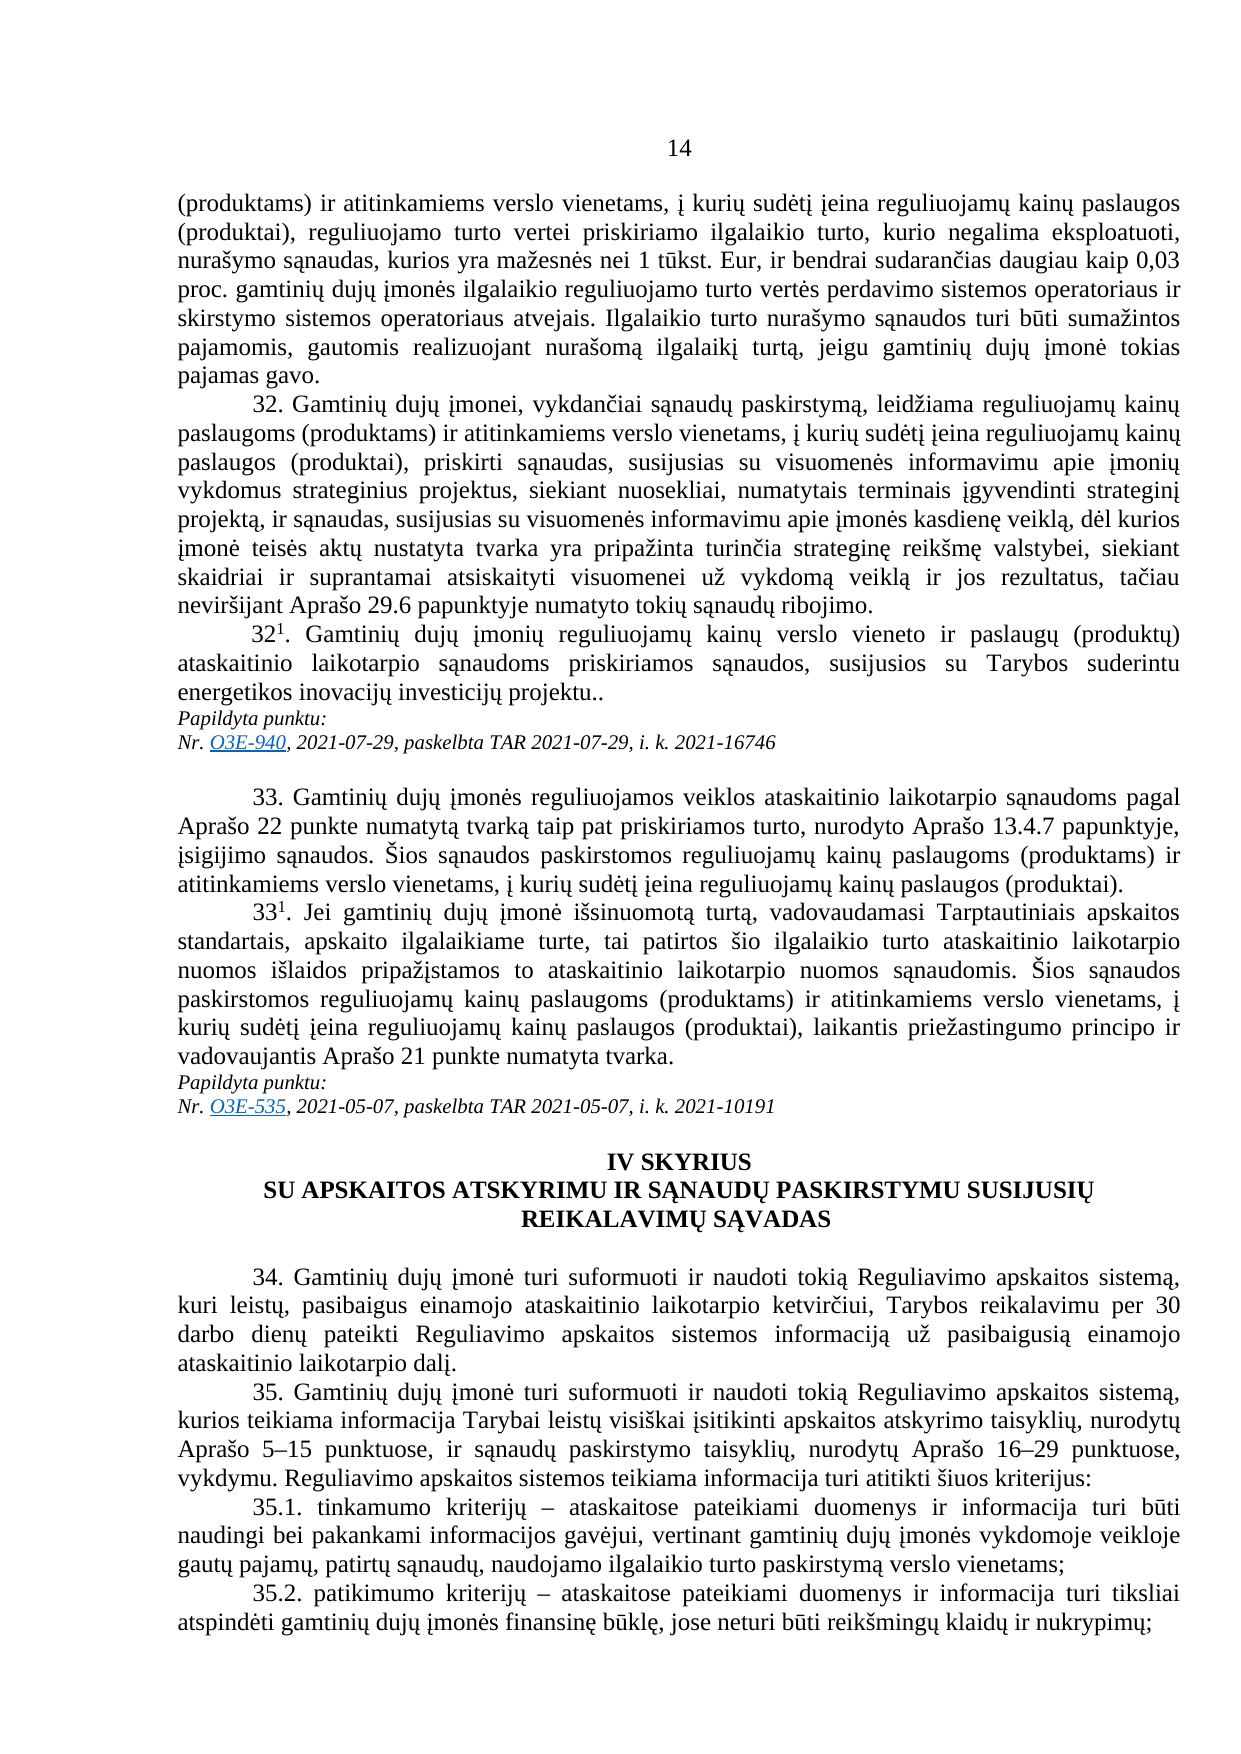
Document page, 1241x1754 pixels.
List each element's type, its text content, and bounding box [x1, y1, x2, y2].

text Papildyta punktu: [177, 1070, 1181, 1094]
text (produktams) ir atitinkamiems verslo vienetams, į kurių sudėtį įeina reguliuojamų kainų paslaugos (produktai), reguliuojamo turto vertei priskiriamo ilgalaikio turto, kurio negalima eksploatuoti, nurašymo sąnaudas, kurios yra mažesnės nei 1 tūkst. Eur, ir bendrai sudarančias daugiau kaip 0,03 proc. gamtinių dujų įmonės ilgalaikio reguliuojamo turto vertės perdavimo sistemos operatoriaus ir skirstymo sistemos operatoriaus atvejais. Ilgalaikio turto nurašymo sąnaudos turi būti sumažintos pajamomis, gautomis realizuojant nurašomą ilgalaikį turtą, jeigu gamtinių dujų įmonė tokias pajamas gavo. [177, 188, 1181, 389]
text 35. Gamtinių dujų įmonė turi suformuoti ir naudoti tokią Reguliavimo apskaitos sistemą, kurios teikiama informacija Tarybai leistų visiškai įsitikinti apskaitos atskyrimo taisyklių, nurodytų Aprašo 5–15 punktuose, ir sąnaudų paskirstymo taisyklių, nurodytų Aprašo 16–29 punktuose, vykdymu. Reguliavimo apskaitos sistemos teikiama informacija turi atitikti šiuos kriterijus: [177, 1377, 1181, 1492]
text 35.1. tinkamumo kriterijų – ataskaitose pateikiami duomenys ir informacija turi būti naudingi bei pakankami informacijos gavėjui, vertinant gamtinių dujų įmonės vykdomoje veikloje gautų pajamų, patirtų sąnaudų, naudojamo ilgalaikio turto paskirstymą verslo vienetams; [177, 1492, 1181, 1578]
text 32. Gamtinių dujų įmonei, vykdančiai sąnaudų paskirstymą, leidžiama reguliuojamų kainų paslaugoms (produktams) ir atitinkamiems verslo vienetams, į kurių sudėtį įeina reguliuojamų kainų paslaugos (produktai), priskirti sąnaudas, susijusias su visuomenės informavimu apie įmonių vykdomus strateginius projektus, siekiant nuosekliai, numatytais terminais įgyvendinti strateginį projektą, ir sąnaudas, susijusias su visuomenės informavimu apie įmonės kasdienę veiklą, dėl kurios įmonė teisės aktų nustatyta tvarka yra pripažinta turinčia strateginę reikšmę valstybei, siekiant skaidriai ir suprantamai atsiskaityti visuomenei už vykdomą veiklą ir jos rezultatus, tačiau neviršijant Aprašo 29.6 papunktyje numatyto tokių sąnaudų ribojimo. [177, 389, 1181, 619]
text Nr. O3E-535, 2021-05-07, paskelbta TAR 2021-05-07, i. k. 2021-10191 [177, 1094, 1181, 1118]
text 33. Gamtinių dujų įmonės reguliuojamos veiklos ataskaitinio laikotarpio sąnaudoms pagal Aprašo 22 punkte numatytą tvarką taip pat priskiriamos turto, nurodyto Aprašo 13.4.7 papunktyje, įsigijimo sąnaudos. Šios sąnaudos paskirstomos reguliuojamų kainų paslaugoms (produktams) ir atitinkamiems verslo vienetams, į kurių sudėtį įeina reguliuojamų kainų paslaugos (produktai). [177, 782, 1181, 897]
text 34. Gamtinių dujų įmonė turi suformuoti ir naudoti tokią Reguliavimo apskaitos sistemą, kuri leistų, pasibaigus einamojo ataskaitinio laikotarpio ketvirčiui, Tarybos reikalavimu per 30 darbo dienų pateikti Reguliavimo apskaitos sistemos informaciją už pasibaigusią einamojo ataskaitinio laikotarpio dalį. [177, 1262, 1181, 1377]
text Nr. O3E-940, 2021-07-29, paskelbta TAR 2021-07-29, i. k. 2021-16746 [177, 729, 1181, 754]
text IV SKYRIUS [177, 1147, 1181, 1176]
text SU APSKAITOS ATSKYRIMU IR SĄNAUDŲ PASKIRSTYMU SUSIJUSIŲ REIKALAVIMŲ SĄVADAS [177, 1176, 1181, 1233]
text 35.2. patikimumo kriterijų – ataskaitose pateikiami duomenys ir informacija turi tiksliai atspindėti gamtinių dujų įmonės finansinę būklę, jose neturi būti reikšmingų klaidų ir nukrypimų; [177, 1578, 1181, 1636]
text 331. Jei gamtinių dujų įmonė išsinuomotą turtą, vadovaudamasi Tarptautiniais apskaitos standartais, apskaito ilgalaikiame turte, tai patirtos šio ilgalaikio turto ataskaitinio laikotarpio nuomos išlaidos pripažįstamos to ataskaitinio laikotarpio nuomos sąnaudomis. Šios sąnaudos paskirstomos reguliuojamų kainų paslaugoms (produktams) ir atitinkamiems verslo vienetams, į kurių sudėtį įeina reguliuojamų kainų paslaugos (produktai), laikantis priežastingumo principo ir vadovaujantis Aprašo 21 punkte numatyta tvarka. [177, 897, 1181, 1070]
text 321. Gamtinių dujų įmonių reguliuojamų kainų verslo vieneto ir paslaugų (produktų) ataskaitinio laikotarpio sąnaudoms priskiriamos sąnaudos, susijusios su Tarybos suderintu energetikos inovacijų investicijų projektu.. [177, 619, 1181, 706]
text Papildyta punktu: [177, 706, 1181, 729]
